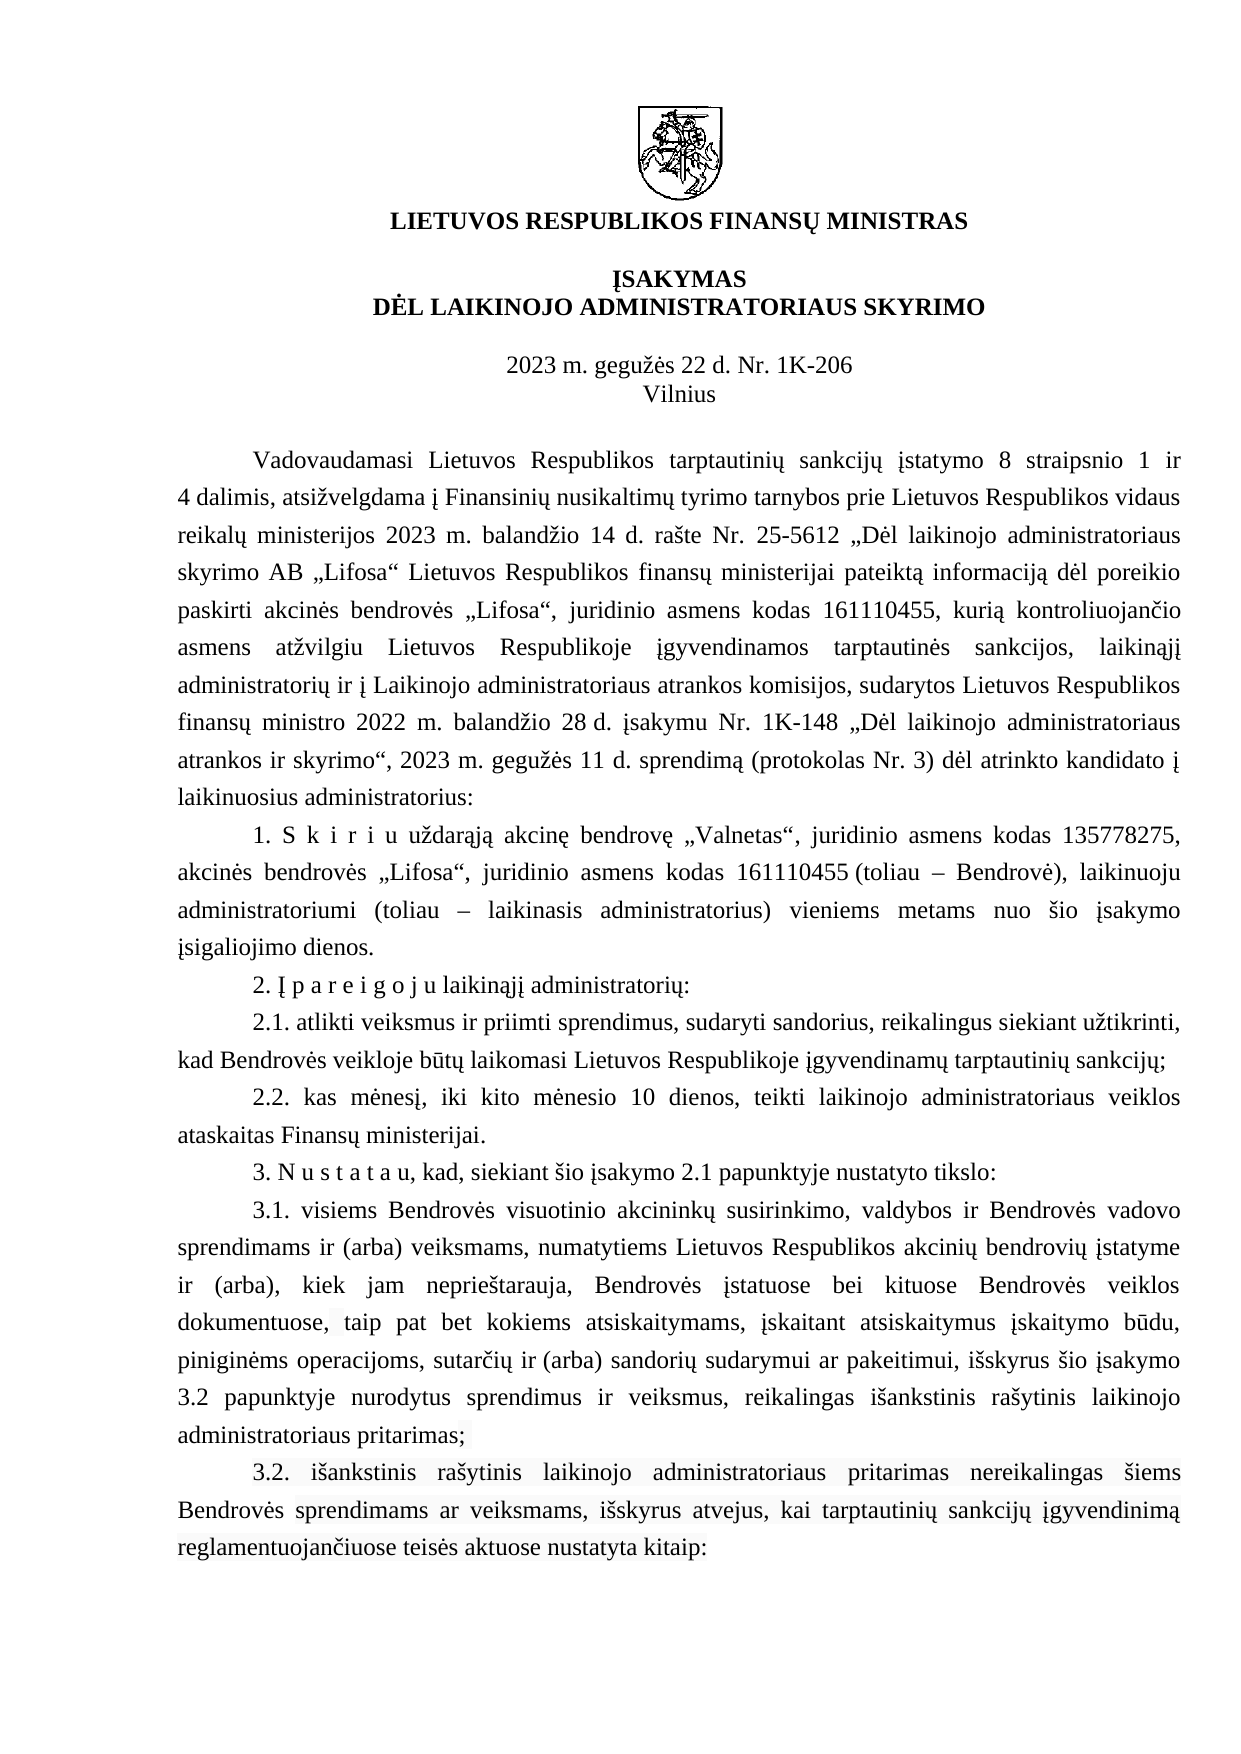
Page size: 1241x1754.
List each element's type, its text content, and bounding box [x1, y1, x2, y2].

text LIETUVOS RESPUBLIKOS FINANSŲ MINISTRAS [177, 206, 1181, 235]
text 3.1. visiems Bendrovės visuotinio akcininkų susirinkimo, valdybos ir Bendrovės vadovo sprendimams ir (arba) veiksmams, numatytiems Lietuvos Respublikos akcinių bendrovių įstatyme ir (arba), kiek jam neprieštarauja, Bendrovės įstatuose bei kituose Bendrovės veiklos dokumentuose, taip pat bet kokiems atsiskaitymams, įskaitant atsiskaitymus įskaitymo būdu, piniginėms operacijoms, sutarčių ir (arba) sandorių sudarymui ar pakeitimui, išskyrus šio įsakymo 3.2 papunktyje nurodytus sprendimus ir veiksmus, reikalingas išankstinis rašytinis laikinojo administratoriaus pritarimas; [177, 1186, 1181, 1449]
text 1. S k i r i u uždarąją akcinę bendrovę „Valnetas“, juridinio asmens kodas 135778275, akcinės bendrovės „Lifosa“, juridinio asmens kodas 161110455 (toliau – Bendrovė), laikinuoju administratoriumi (toliau – laikinasis administratorius) vieniems metams nuo šio įsakymo įsigaliojimo dienos. [177, 811, 1181, 961]
text 2.2. kas mėnesį, iki kito mėnesio 10 dienos, teikti laikinojo administratoriaus veiklos ataskaitas Finansų ministerijai. [177, 1074, 1181, 1149]
text ĮSAKYMAS [177, 264, 1181, 292]
text 3. N u s t a t a u, kad, siekiant šio įsakymo 2.1 papunktyje nustatyto tikslo: [177, 1149, 1181, 1186]
text DĖL LAIKINOJO ADMINISTRATORIAUS SKYRIMO [177, 292, 1181, 321]
text 2.1. atlikti veiksmus ir priimti sprendimus, sudaryti sandorius, reikalingus siekiant užtikrinti, kad Bendrovės veikloje būtų laikomasi Lietuvos Respublikoje įgyvendinamų tarptautinių sankcijų; [177, 999, 1181, 1074]
text Vilnius [177, 379, 1181, 407]
text 2. Į p a r e i g o j u laikinąjį administratorių: [177, 961, 1181, 999]
text 3.2. išankstinis rašytinis laikinojo administratoriaus pritarimas nereikalingas šiems Bendrovės sprendimams ar veiksmams, išskyrus atvejus, kai tarptautinių sankcijų įgyvendinimą reglamentuojančiuose teisės aktuose nustatyta kitaip: [177, 1449, 1181, 1561]
text 2023 m. gegužės 22 d. Nr. 1K-206 [177, 350, 1181, 379]
text Vadovaudamasi Lietuvos Respublikos tarptautinių sankcijų įstatymo 8 straipsnio 1 ir 4 dalimis, atsižvelgdama į Finansinių nusikaltimų tyrimo tarnybos prie Lietuvos Respublikos vidaus reikalų ministerijos 2023 m. balandžio 14 d. rašte Nr. 25-5612 „Dėl laikinojo administratoriaus skyrimo AB „Lifosa“ Lietuvos Respublikos finansų ministerijai pateiktą informaciją dėl poreikio paskirti akcinės bendrovės „Lifosa“, juridinio asmens kodas 161110455, kurią kontroliuojančio asmens atžvilgiu Lietuvos Respublikoje įgyvendinamos tarptautinės sankcijos, laikinąjį administratorių ir į Laikinojo administratoriaus atrankos komisijos, sudarytos Lietuvos Respublikos finansų ministro 2022 m. balandžio 28 d. įsakymu Nr. 1K-148 „Dėl laikinojo administratoriaus atrankos ir skyrimo“, 2023 m. gegužės 11 d. sprendimą (protokolas Nr. 3) dėl atrinkto kandidato į laikinuosius administratorius: [177, 436, 1181, 811]
